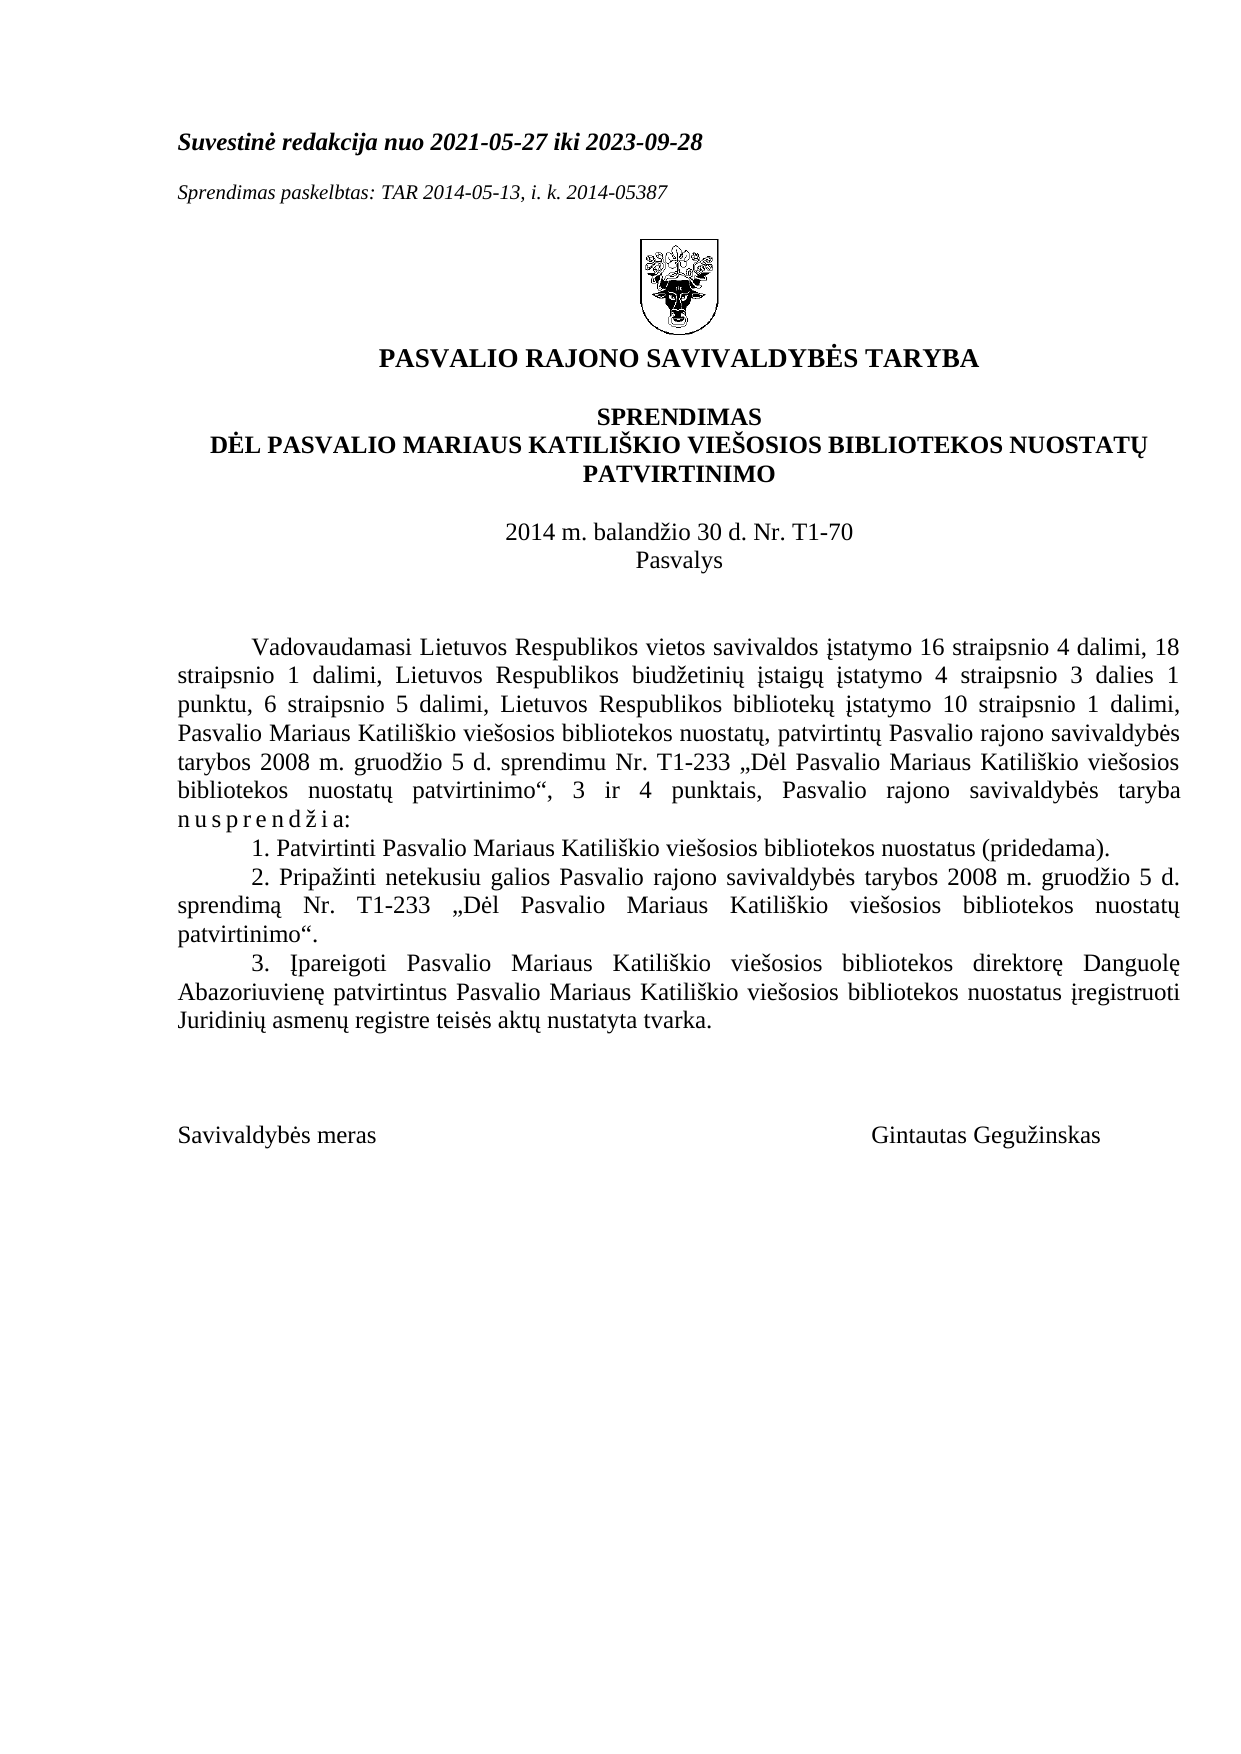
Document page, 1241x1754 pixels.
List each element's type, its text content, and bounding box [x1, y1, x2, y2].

text Savivaldybės meras Gintautas Gegužinskas [177, 1120, 1181, 1149]
text 2014 m. balandžio 30 d. Nr. T1-70 [177, 517, 1181, 545]
text 3. Įpareigoti Pasvalio Mariaus Katiliškio viešosios bibliotekos direktorę Danguolę Abazoriuvienę patvirtintus Pasvalio Mariaus Katiliškio viešosios bibliotekos nuostatus įregistruoti Juridinių asmenų registre teisės aktų nustatyta tvarka. [177, 948, 1181, 1034]
text Dėl pasvalio mariaus katiliškio viešosios bibliotekos nuostatų patvirtinimo [177, 430, 1181, 488]
text Sprendimas paskelbtas: TAR 2014-05-13, i. k. 2014-05387 [177, 179, 1181, 204]
text Pasvalio rajono savivaldybės taryba [177, 342, 1181, 373]
text Vadovaudamasi Lietuvos Respublikos vietos savivaldos įstatymo 16 straipsnio 4 dalimi, 18 straipsnio 1 dalimi, Lietuvos Respublikos biudžetinių įstaigų įstatymo 4 straipsnio 3 dalies 1 punktu, 6 straipsnio 5 dalimi, Lietuvos Respublikos bibliotekų įstatymo 10 straipsnio 1 dalimi, Pasvalio Mariaus Katiliškio viešosios bibliotekos nuostatų, patvirtintų Pasvalio rajono savivaldybės tarybos 2008 m. gruodžio 5 d. sprendimu Nr. T1-233 „Dėl Pasvalio Mariaus Katiliškio viešosios bibliotekos nuostatų patvirtinimo“, 3 ir 4 punktais, Pasvalio rajono savivaldybės taryba nusprendžia: [177, 632, 1181, 833]
text 2. Pripažinti netekusiu galios Pasvalio rajono savivaldybės tarybos 2008 m. gruodžio 5 d. sprendimą Nr. T1-233 „Dėl Pasvalio Mariaus Katiliškio viešosios bibliotekos nuostatų patvirtinimo“. [177, 862, 1181, 948]
text Pasvalys [177, 545, 1181, 574]
text 1. Patvirtinti Pasvalio Mariaus Katiliškio viešosios bibliotekos nuostatus (pridedama). [177, 833, 1181, 862]
text sprendimas [177, 402, 1181, 430]
text Suvestinė redakcija nuo 2021-05-27 iki 2023-09-28 [177, 127, 1181, 156]
